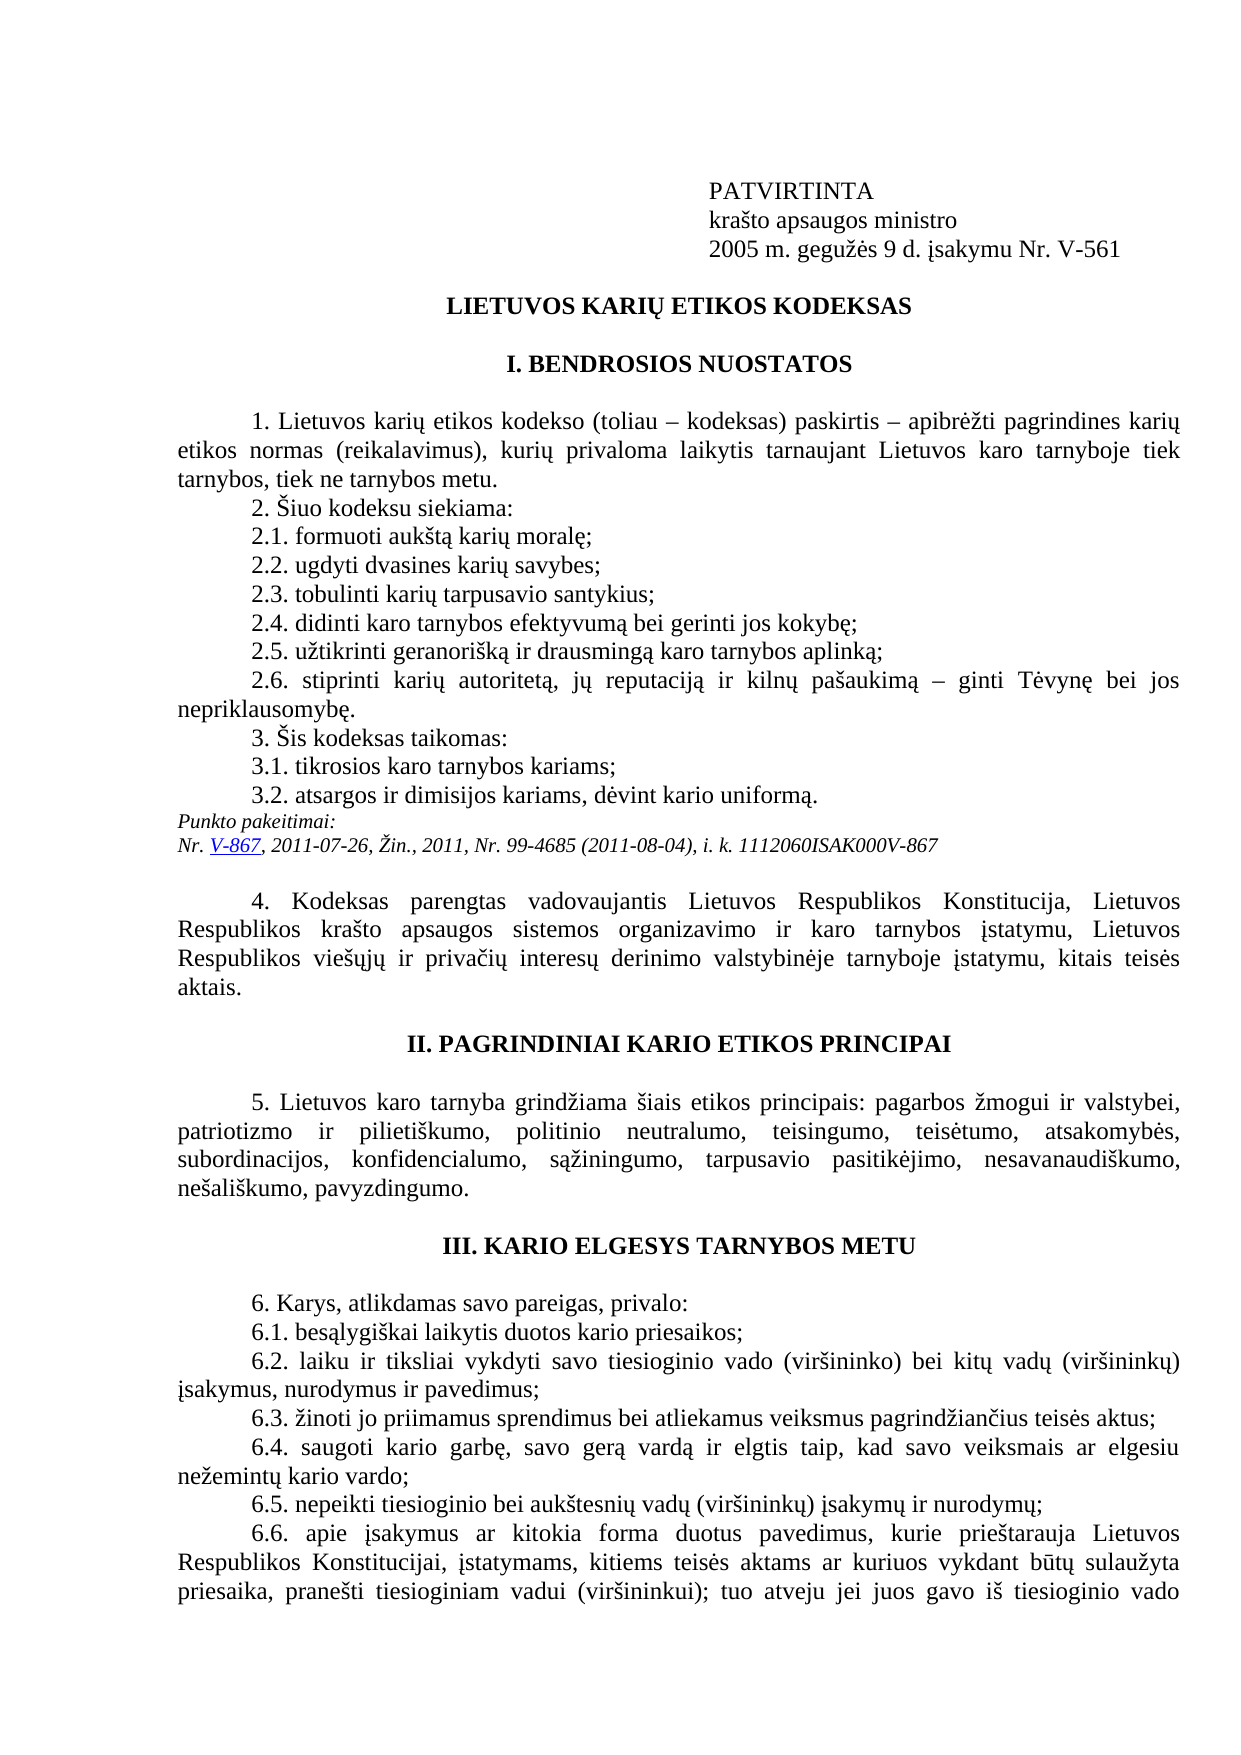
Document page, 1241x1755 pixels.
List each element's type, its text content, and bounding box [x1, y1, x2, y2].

text II. pagrindiniai kario ETIKOS PRINCIPAI [177, 1029, 1181, 1058]
text 2005 m. gegužės 9 d. įsakymu Nr. V-561 [177, 234, 1181, 263]
text 2.6. stiprinti karių autoritetą, jų reputaciją ir kilnų pašaukimą – ginti Tėvynę bei jos nepriklausomybę. [177, 665, 1181, 723]
text krašto apsaugos ministro [177, 205, 1181, 234]
text I. BENDROSIOS NUOSTATOS [177, 349, 1181, 378]
text 6.1. besąlygiškai laikytis duotos kario priesaikos; [177, 1317, 1181, 1346]
text 3.1. tikrosios karo tarnybos kariams; [177, 751, 1181, 780]
text 2.3. tobulinti karių tarpusavio santykius; [177, 579, 1181, 608]
text 2.5. užtikrinti geranorišką ir drausmingą karo tarnybos aplinką; [177, 636, 1181, 665]
text 2. Šiuo kodeksu siekiama: [177, 493, 1181, 521]
text 3.2. atsargos ir dimisijos kariams, dėvint kario uniformą. [177, 780, 1181, 809]
text PATVIRTINTA [709, 176, 1181, 205]
text III. kario elgesys tarnybos metu [177, 1231, 1181, 1259]
text 6. Karys, atlikdamas savo pareigas, privalo: [177, 1288, 1181, 1317]
text 6.2. laiku ir tiksliai vykdyti savo tiesioginio vado (viršininko) bei kitų vadų (viršininkų) įsakymus, nurodymus ir pavedimus; [177, 1346, 1181, 1403]
text 6.3. žinoti jo priimamus sprendimus bei atliekamus veiksmus pagrindžiančius teisės aktus; [177, 1403, 1181, 1432]
text 6.4. saugoti kario garbę, savo gerą vardą ir elgtis taip, kad savo veiksmais ar elgesiu nežemintų kario vardo; [177, 1432, 1181, 1489]
text 2.2. ugdyti dvasines karių savybes; [177, 550, 1181, 579]
text 5. Lietuvos karo tarnyba grindžiama šiais etikos principais: pagarbos žmogui ir valstybei, patriotizmo ir pilietiškumo, politinio neutralumo, teisingumo, teisėtumo, atsakomybės, subordinacijos, konfidencialumo, sąžiningumo, tarpusavio pasitikėjimo, nesavanaudiškumo, nešališkumo, pavyzdingumo. [177, 1087, 1181, 1202]
text LIETUVOS karių ETIKOS KODEKSAS [177, 291, 1181, 320]
text 6.6. apie įsakymus ar kitokia forma duotus pavedimus, kurie prieštarauja Lietuvos Respublikos Konstitucijai, įstatymams, kitiems teisės aktams ar kuriuos vykdant būtų sulaužyta priesaika, pranešti tiesioginiam vadui (viršininkui); tuo atveju jei juos gavo iš tiesioginio vado [177, 1518, 1181, 1604]
text 3. Šis kodeksas taikomas: [177, 723, 1181, 751]
text Nr. V-867, 2011-07-26, Žin., 2011, Nr. 99-4685 (2011-08-04), i. k. 1112060ISAK000V-867 [177, 833, 1181, 857]
text 4. Kodeksas parengtas vadovaujantis Lietuvos Respublikos Konstitucija, Lietuvos Respublikos krašto apsaugos sistemos organizavimo ir karo tarnybos įstatymu, Lietuvos Respublikos viešųjų ir privačių interesų derinimo valstybinėje tarnyboje įstatymu, kitais teisės aktais. [177, 886, 1181, 1001]
text Punkto pakeitimai: [177, 809, 1181, 833]
text 2.1. formuoti aukštą karių moralę; [177, 521, 1181, 550]
text 1. Lietuvos karių etikos kodekso (toliau – kodeksas) paskirtis – apibrėžti pagrindines karių etikos normas (reikalavimus), kurių privaloma laikytis tarnaujant Lietuvos karo tarnyboje tiek tarnybos, tiek ne tarnybos metu. [177, 406, 1181, 493]
text 6.5. nepeikti tiesioginio bei aukštesnių vadų (viršininkų) įsakymų ir nurodymų; [177, 1489, 1181, 1518]
text 2.4. didinti karo tarnybos efektyvumą bei gerinti jos kokybę; [177, 608, 1181, 636]
